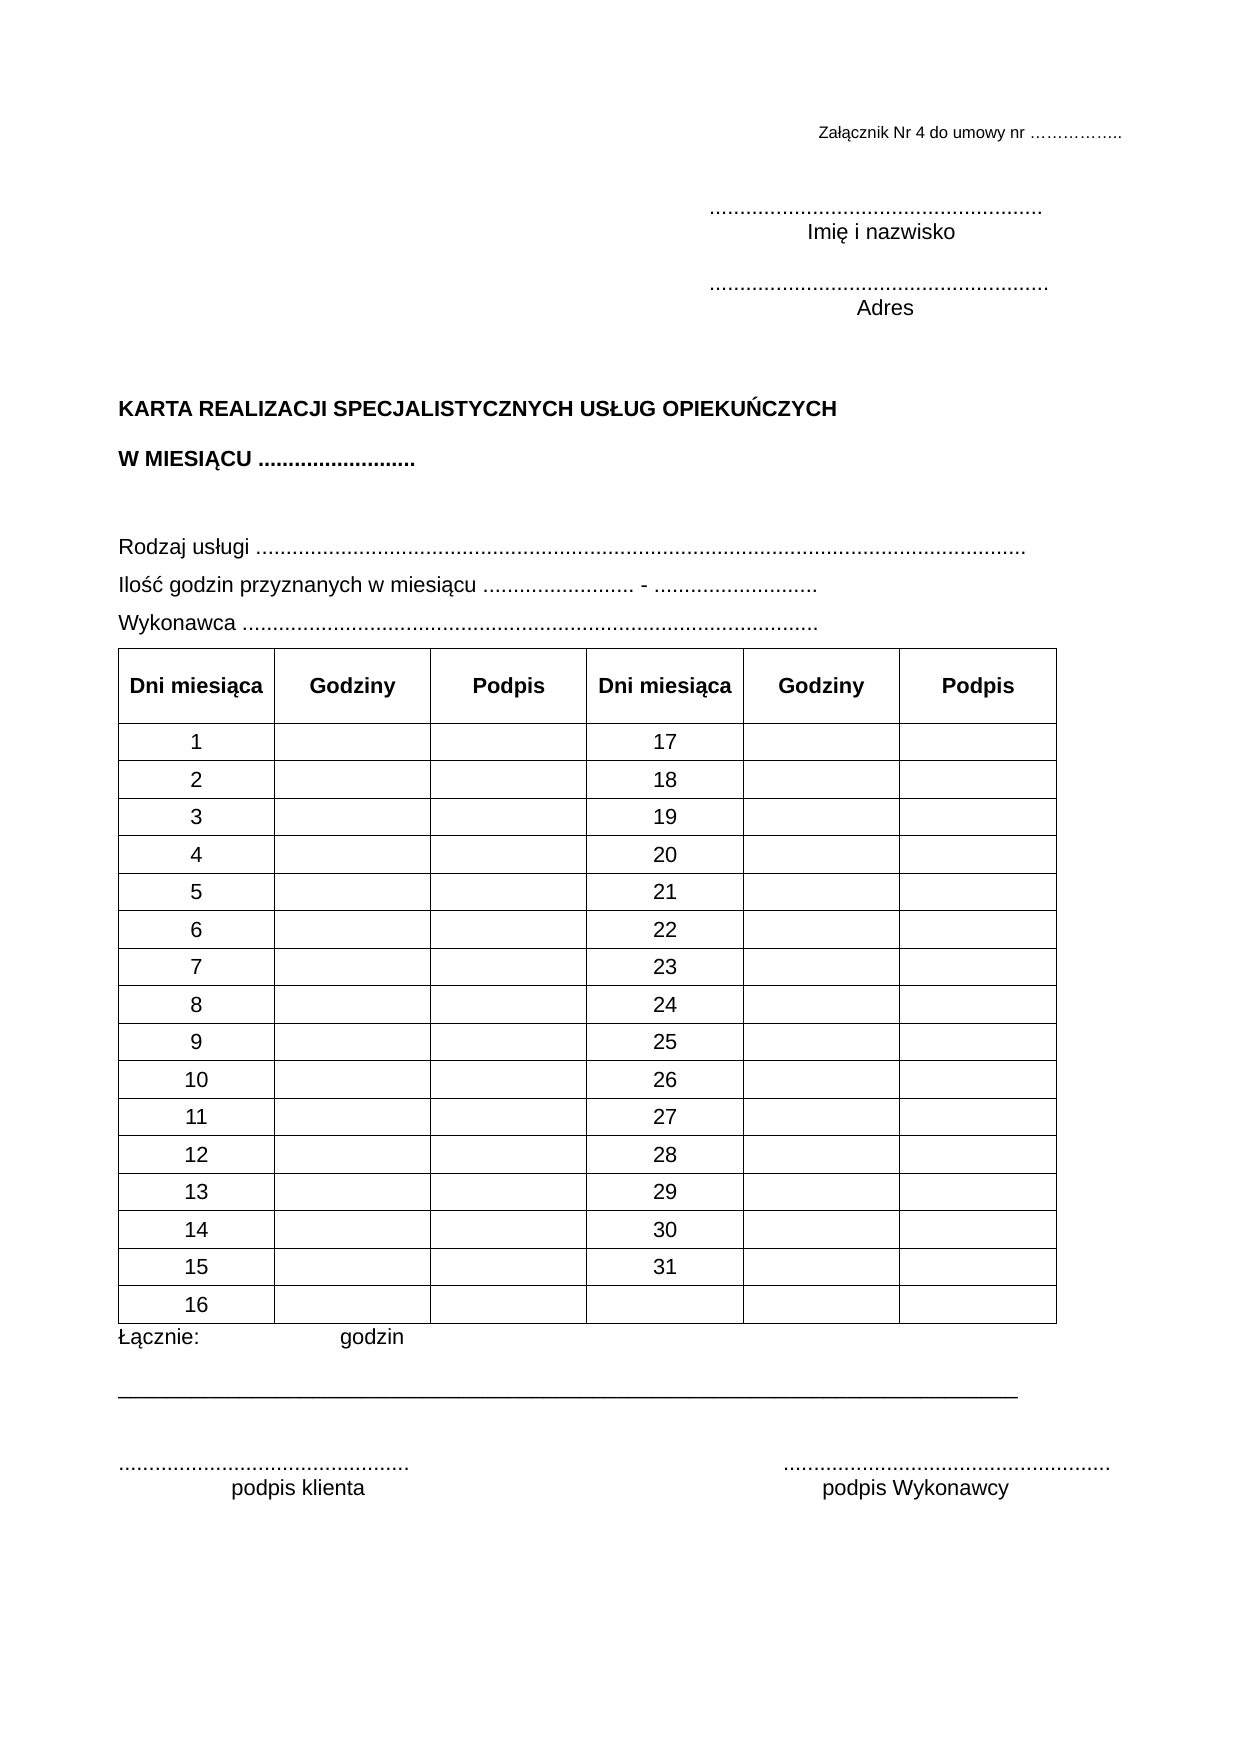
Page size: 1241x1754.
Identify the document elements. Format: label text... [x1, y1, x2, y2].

table_cell [275, 949, 430, 985]
table_cell [744, 874, 899, 910]
table_cell 23 [587, 949, 743, 985]
table_cell 21 [587, 874, 743, 910]
table_cell [431, 1136, 586, 1173]
table_cell [431, 724, 586, 760]
table_cell [275, 724, 430, 760]
text ................................................ ...................................................... [118, 1450, 1122, 1475]
table_cell 29 [587, 1174, 743, 1210]
table_cell [744, 949, 899, 985]
table_header Podpis [900, 649, 1056, 723]
table_cell [431, 1024, 586, 1060]
table_cell [275, 986, 430, 1023]
table_cell 22 [587, 911, 743, 948]
text __________________________________________________________________________ [118, 1374, 1122, 1399]
table_cell [744, 799, 899, 835]
table_cell [900, 836, 1056, 873]
table_cell 4 [119, 836, 274, 873]
table_header Dni miesiąca [119, 649, 274, 723]
text Wykonawca ............................................................................................... [118, 610, 1122, 635]
table_cell [275, 911, 430, 948]
text ........................................................ [118, 269, 1122, 294]
table_cell [744, 1024, 899, 1060]
text Ilość godzin przyznanych w miesiącu ......................... - ........................... [118, 572, 1122, 597]
table_cell [744, 1061, 899, 1098]
table_cell 24 [587, 986, 743, 1023]
table_cell [431, 799, 586, 835]
table_cell 31 [587, 1249, 743, 1285]
table_cell [431, 1211, 586, 1248]
table_cell 3 [119, 799, 274, 835]
table_cell [587, 1286, 743, 1323]
table_cell [275, 874, 430, 910]
table_cell 20 [587, 836, 743, 873]
table_cell [900, 761, 1056, 798]
table_cell 6 [119, 911, 274, 948]
table_cell [431, 1061, 586, 1098]
table_cell [275, 799, 430, 835]
table_cell 7 [119, 949, 274, 985]
table_header Godziny [744, 649, 899, 723]
table_cell [744, 1249, 899, 1285]
table_cell 2 [119, 761, 274, 798]
table_cell [431, 1286, 586, 1323]
table_cell [900, 1286, 1056, 1323]
table_cell [744, 1211, 899, 1248]
table_cell [900, 911, 1056, 948]
table_cell 1 [119, 724, 274, 760]
text Adres [118, 294, 1122, 320]
table_cell [275, 1211, 430, 1248]
text W MIESIĄCU .......................... [118, 446, 1122, 471]
table_cell 13 [119, 1174, 274, 1210]
table_cell [744, 986, 899, 1023]
table_cell 26 [587, 1061, 743, 1098]
table_cell [275, 1099, 430, 1135]
table_cell 10 [119, 1061, 274, 1098]
table_cell [275, 1024, 430, 1060]
table_cell [431, 761, 586, 798]
table_cell 5 [119, 874, 274, 910]
table_cell [275, 836, 430, 873]
table_cell [431, 949, 586, 985]
table_cell [431, 836, 586, 873]
table_header Godziny [275, 649, 430, 723]
table_cell [744, 1136, 899, 1173]
table_cell 25 [587, 1024, 743, 1060]
table_cell [900, 1211, 1056, 1248]
table_cell [900, 1249, 1056, 1285]
table_cell 30 [587, 1211, 743, 1248]
text podpis klienta podpis Wykonawcy [118, 1475, 1122, 1500]
table_cell [431, 911, 586, 948]
text Łącznie: godzin [118, 1324, 1122, 1349]
table_cell [275, 1174, 430, 1210]
table_cell [431, 1099, 586, 1135]
table_cell [431, 986, 586, 1023]
table_cell [744, 1286, 899, 1323]
table_header Podpis [431, 649, 586, 723]
table_cell 18 [587, 761, 743, 798]
table_cell [900, 986, 1056, 1023]
table_cell [431, 874, 586, 910]
table_cell [275, 1061, 430, 1098]
table_cell [275, 1136, 430, 1173]
table_cell [744, 724, 899, 760]
table_cell [900, 1174, 1056, 1210]
table_cell [900, 724, 1056, 760]
table_cell 28 [587, 1136, 743, 1173]
table_cell [275, 1249, 430, 1285]
table_cell 14 [119, 1211, 274, 1248]
table_cell [900, 874, 1056, 910]
table_cell 16 [119, 1286, 274, 1323]
table_cell 9 [119, 1024, 274, 1060]
table_cell [900, 1136, 1056, 1173]
table_cell [744, 911, 899, 948]
table_cell [900, 799, 1056, 835]
text KARTA REALIZACJI SPECJALISTYCZNYCH USŁUG OPIEKUŃCZYCH [118, 395, 1122, 421]
table_cell [744, 836, 899, 873]
table_cell [900, 1099, 1056, 1135]
table_cell [744, 1099, 899, 1135]
table_cell 27 [587, 1099, 743, 1135]
table_cell 19 [587, 799, 743, 835]
table_cell [900, 1061, 1056, 1098]
table_cell [431, 1174, 586, 1210]
table_cell [431, 1249, 586, 1285]
table_header Dni miesiąca [587, 649, 743, 723]
subtitle Załącznik Nr 4 do umowy nr …………….. [118, 118, 1122, 143]
table_cell [900, 1024, 1056, 1060]
table_cell 8 [119, 986, 274, 1023]
table_cell [744, 761, 899, 798]
table_cell [275, 761, 430, 798]
table_cell [900, 949, 1056, 985]
table_cell 11 [119, 1099, 274, 1135]
table_cell 12 [119, 1136, 274, 1173]
table_cell 15 [119, 1249, 274, 1285]
table_cell [744, 1174, 899, 1210]
table_cell [275, 1286, 430, 1323]
table_cell 17 [587, 724, 743, 760]
text Imię i nazwisko [118, 219, 1122, 244]
text ....................................................... [118, 194, 1122, 219]
text Rodzaj usługi ............................................................................................................................... [118, 534, 1122, 559]
